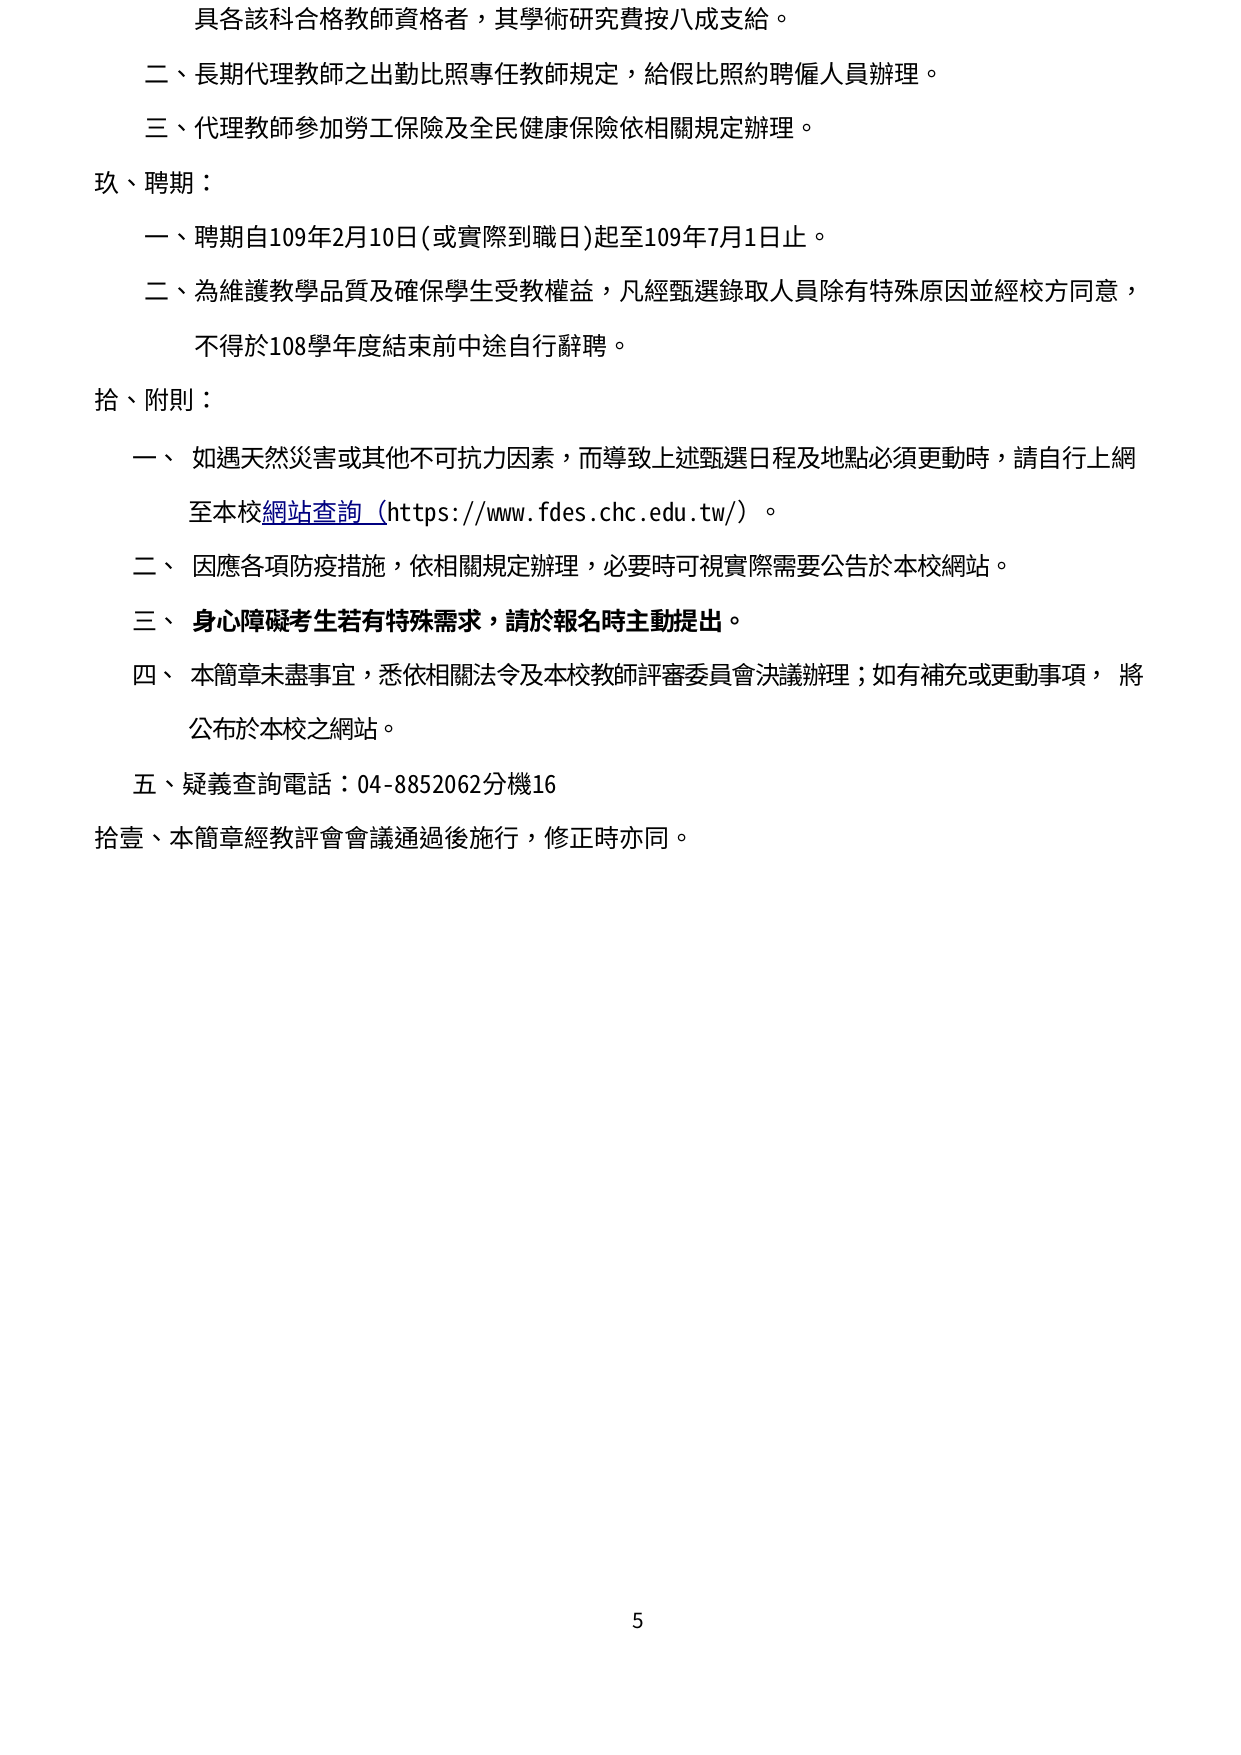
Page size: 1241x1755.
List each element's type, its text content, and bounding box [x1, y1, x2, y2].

text 二、長期代理教師之出勤比照專任教師規定，給假比照約聘僱人員辦理。三、代理教師參加勞工保險及全民健康保險依相關規定辦理。 [144, 54, 945, 145]
text 二、 因應各項防疫措施，依相關規定辦理，必要時可視實際需要公告於本校網站。 [132, 547, 1039, 583]
text 一、聘期自109年2月10日(或實際到職日)起至109年7月1日止。 [94, 217, 1197, 254]
text 玖、聘期： [94, 163, 1197, 199]
text 四、 本簡章未盡事宜，悉依相關法令及本校教師評審委員會決議辦理；如有補充或更動事項， 將公布於本校之網站。 [132, 656, 1152, 746]
text 三、 身心障礙考生若有特殊需求，請於報名時主動提出。 [132, 601, 1039, 637]
text 二、為維護教學品質及確保學生受教權益，凡經甄選錄取人員除有特殊原因並經校方同意， [94, 272, 1197, 308]
text 一、 如遇天然災害或其他不可抗力因素，而導致上述甄選日程及地點必須更動時，請自行上網至本校網站查詢（https://www.fdes.chc.edu.tw/）。 [132, 438, 1139, 529]
text 五、疑義查詢電話：04-8852062分機16 [132, 764, 1197, 801]
text 不得於108學年度結束前中途自行辭聘。 [94, 326, 1197, 362]
text 拾、附則： [94, 381, 1197, 417]
text 具各該科合格教師資格者，其學術研究費按八成支給。 [144, 0, 1146, 36]
text 拾壹、本簡章經教評會會議通過後施行，修正時亦同。 [94, 819, 1197, 855]
